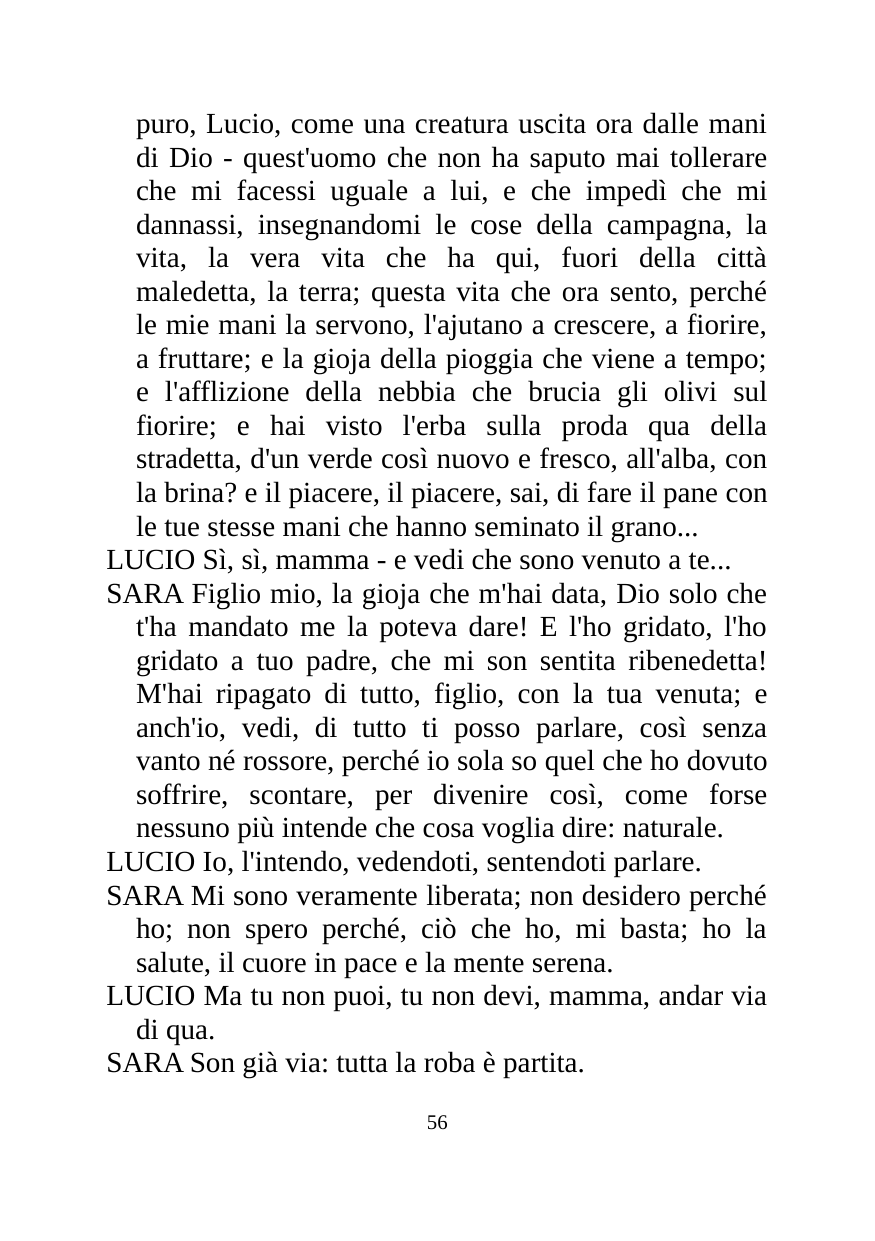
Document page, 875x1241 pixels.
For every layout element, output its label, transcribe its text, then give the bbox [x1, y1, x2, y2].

text LUCIO Io, l'intendo, vedendoti, sentendoti parlare. [106, 844, 768, 878]
text SARA Son già via: tutta la roba è partita. [106, 1045, 768, 1079]
text LUCIO Sì, sì, mamma - e vedi che sono venuto a te... [106, 542, 768, 576]
text SARA Figlio mio, la gioja che m'hai data, Dio solo che t'ha mandato me la poteva dare! E l'ho gridato, l'ho gridato a tuo padre, che mi son sentita ribenedetta! M'hai ripagato di tutto, figlio, con la tua venuta; e anch'io, vedi, di tutto ti posso parlare, così senza vanto né rossore, perché io sola so quel che ho dovuto soffrire, scontare, per divenire così, come forse nessuno più intende che cosa voglia dire: naturale. [106, 576, 768, 844]
text - puro, Lucio, come una creatura uscita ora dalle mani di Dio - quest'uomo che non ha saputo mai tollerare che mi facessi uguale a lui, e che impedì che mi dannassi, insegnandomi le cose della campagna, la vita, la vera vita che ha qui, fuori della città maledetta, la terra; questa vita che ora sento, perché le mie mani la servono, l'ajutano a crescere, a fiorire, a fruttare; e la gioja della pioggia che viene a tempo; e l'afflizione della nebbia che brucia gli olivi sul fiorire; e hai visto l'erba sulla proda qua della stradetta, d'un verde così nuovo e fresco, all'alba, con la brina? e il piacere, il piacere, sai, di fare il pane con le tue stesse mani che hanno seminato il grano... [106, 106, 768, 542]
text LUCIO Ma tu non puoi, tu non devi, mamma, andar via di qua. [106, 978, 768, 1045]
text SARA Mi sono veramente liberata; non desidero perché ho; non spero perché, ciò che ho, mi basta; ho la salute, il cuore in pace e la mente serena. [106, 878, 768, 978]
